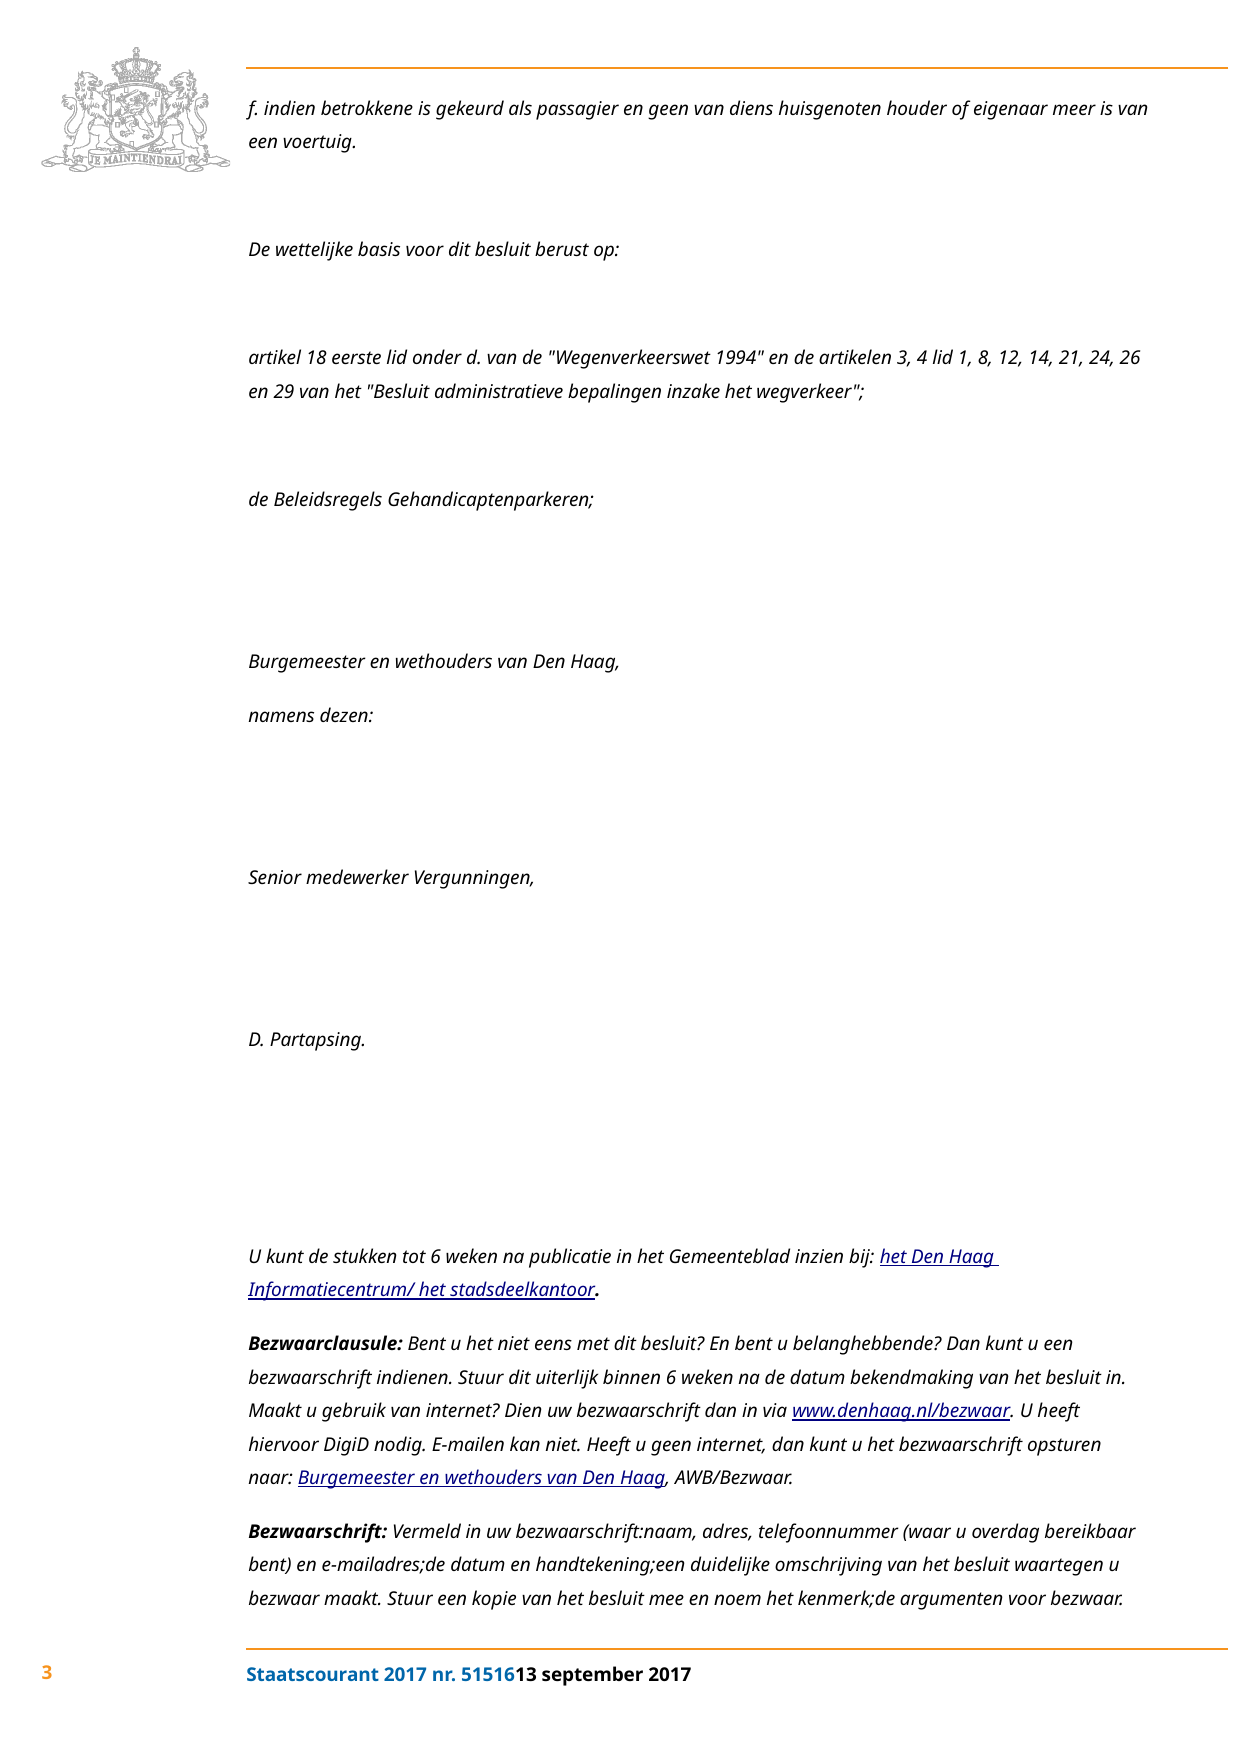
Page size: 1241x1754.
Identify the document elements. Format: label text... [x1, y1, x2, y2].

text de Beleidsregels Gehandicaptenparkeren; [248, 486, 1152, 512]
picture [41, 47, 231, 172]
text U kunt de stukken tot 6 weken na publicatie in het Gemeenteblad inzien bij: het Den Haag Informatiecentrum/ het stadsdeelkantoor. [248, 1243, 1152, 1302]
text Senior medewerker Vergunningen, [248, 864, 1152, 890]
text Bezwaarschrift: Vermeld in uw bezwaarschrift:naam, adres, telefoonnummer (waar u overdag bereikbaar bent) en e-mailadres;de datum en handtekening;een duidelijke omschrijving van het besluit waartegen u bezwaar maakt. Stuur een kopie van het besluit mee en noem het kenmerk;de argumenten voor bezwaar. [248, 1518, 1152, 1611]
text De wettelijke basis voor dit besluit berust op: [248, 236, 1152, 262]
text D. Partapsing. [248, 1027, 1152, 1052]
text Bezwaarclausule: Bent u het niet eens met dit besluit? En bent u belanghebbende? Dan kunt u een bezwaarschrift indienen. Stuur dit uiterlijk binnen 6 weken na de datum bekendmaking van het besluit in. Maakt u gebruik van internet? Dien uw bezwaarschrift dan in via www.denhaag.nl/bezwaar. U heeft hiervoor DigiD nodig. E-mailen kan niet. Heeft u geen internet, dan kunt u het bezwaarschrift opsturen naar: Burgemeester en wethouders van Den Haag, AWB/Bezwaar. [248, 1330, 1152, 1490]
text artikel 18 eerste lid onder d. van de "Wegenverkeerswet 1994" en de artikelen 3, 4 lid 1, 8, 12, 14, 21, 24, 26 en 29 van het "Besluit administratieve bepalingen inzake het wegverkeer"; [248, 344, 1152, 404]
text namens dezen: [248, 702, 1152, 728]
text f. indien betrokkene is gekeurd als passagier en geen van diens huisgenoten houder of eigenaar meer is van een voertuig. [248, 95, 1152, 154]
text Burgemeester en wethouders van Den Haag, [248, 648, 1152, 674]
